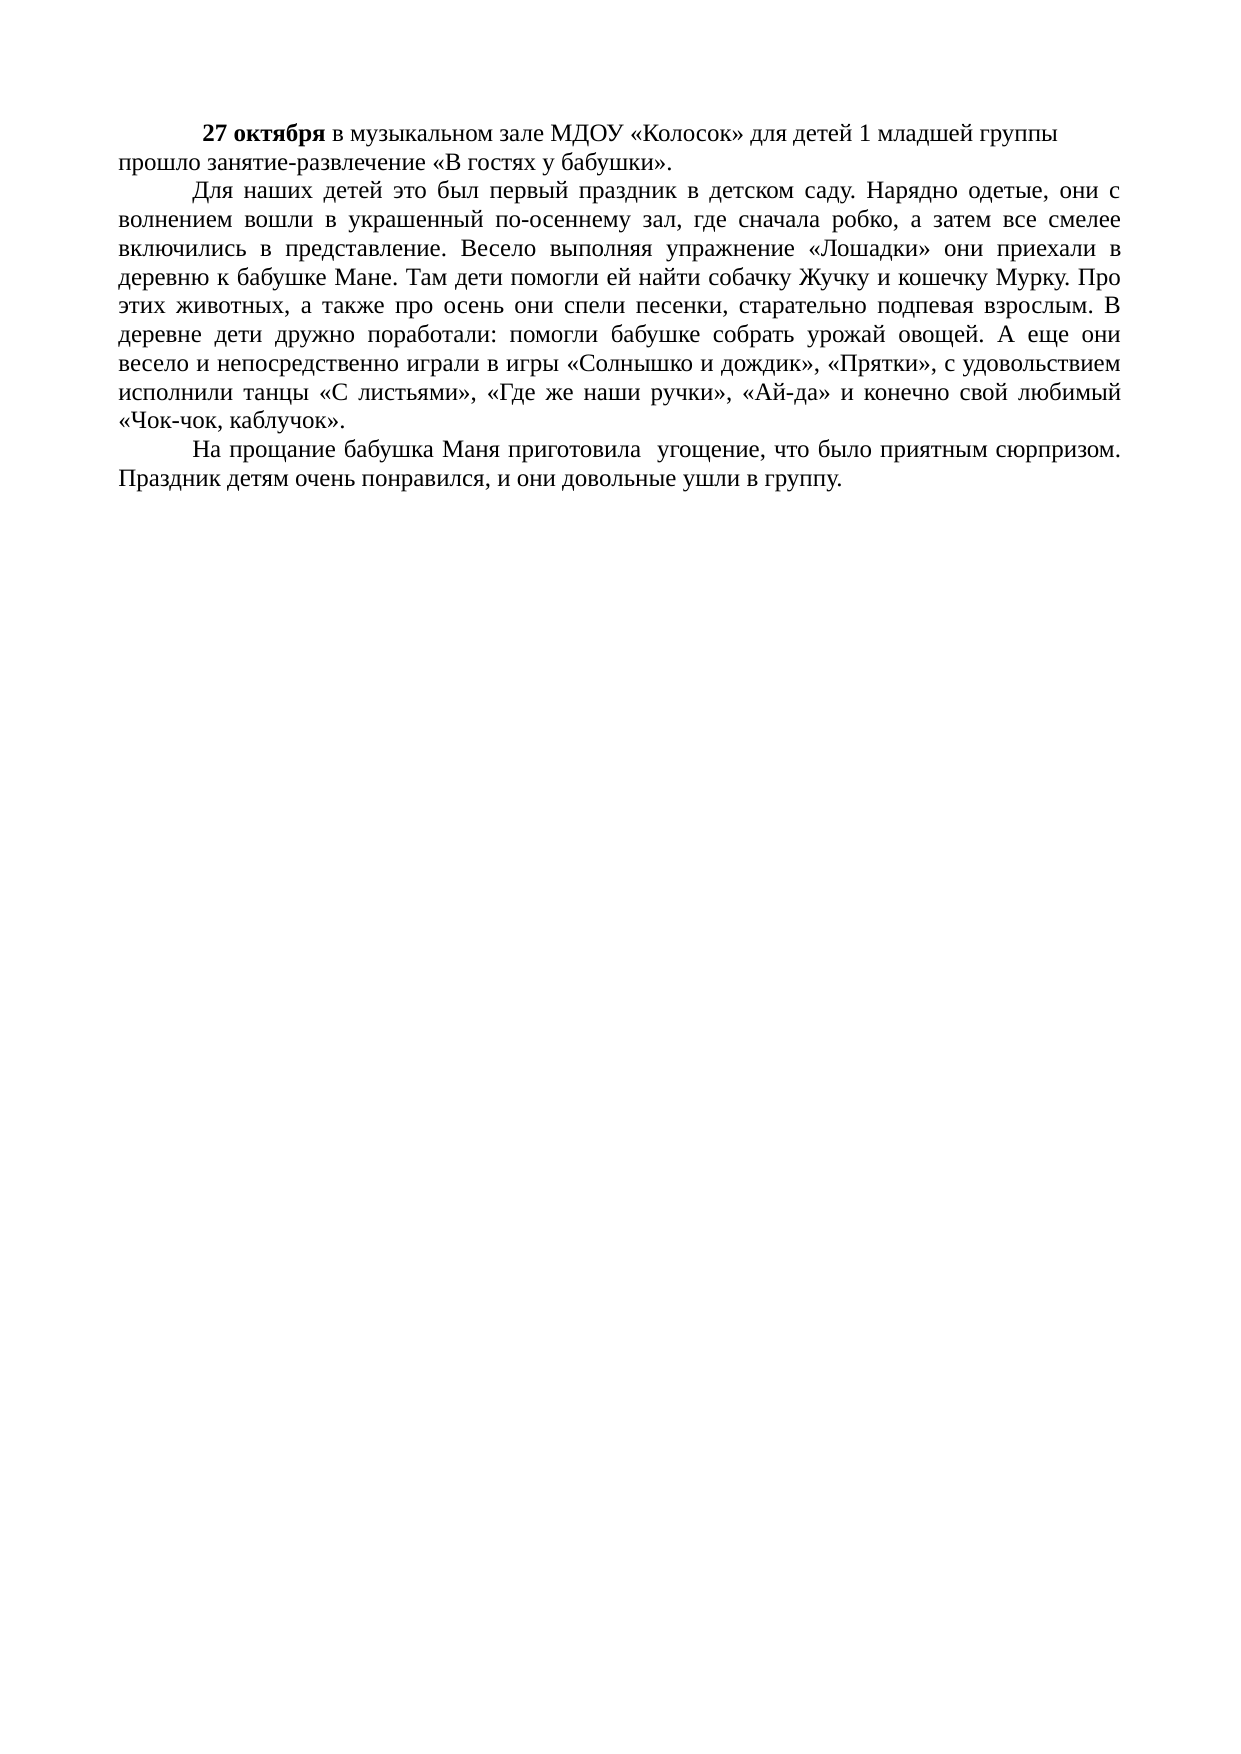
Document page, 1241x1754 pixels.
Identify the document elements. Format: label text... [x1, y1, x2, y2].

text Для наших детей это был первый праздник в детском саду. Нарядно одетые, они с волнением вошли в украшенный по-осеннему зал, где сначала робко, а затем все смелее включились в представление. Весело выполняя упражнение «Лошадки» они приехали в деревню к бабушке Мане. Там дети помогли ей найти собачку Жучку и кошечку Мурку. Про этих животных, а также про осень они спели песенки, старательно подпевая взрослым. В деревне дети дружно поработали: помогли бабушке собрать урожай овощей. А еще они весело и непосредственно играли в игры «Солнышко и дождик», «Прятки», с удовольствием исполнили танцы «С листьями», «Где же наши ручки», «Ай-да» и конечно свой любимый «Чок-чок, каблучок». [118, 176, 1122, 434]
text прошло занятие-развлечение «В гостях у бабушки». [118, 147, 1122, 176]
text На прощание бабушка Маня приготовила угощение, что было приятным сюрпризом. Праздник детям очень понравился, и они довольные ушли в группу. [118, 434, 1122, 492]
text 27 октября в музыкальном зале МДОУ «Колосок» для детей 1 младшей группы [202, 118, 1122, 147]
